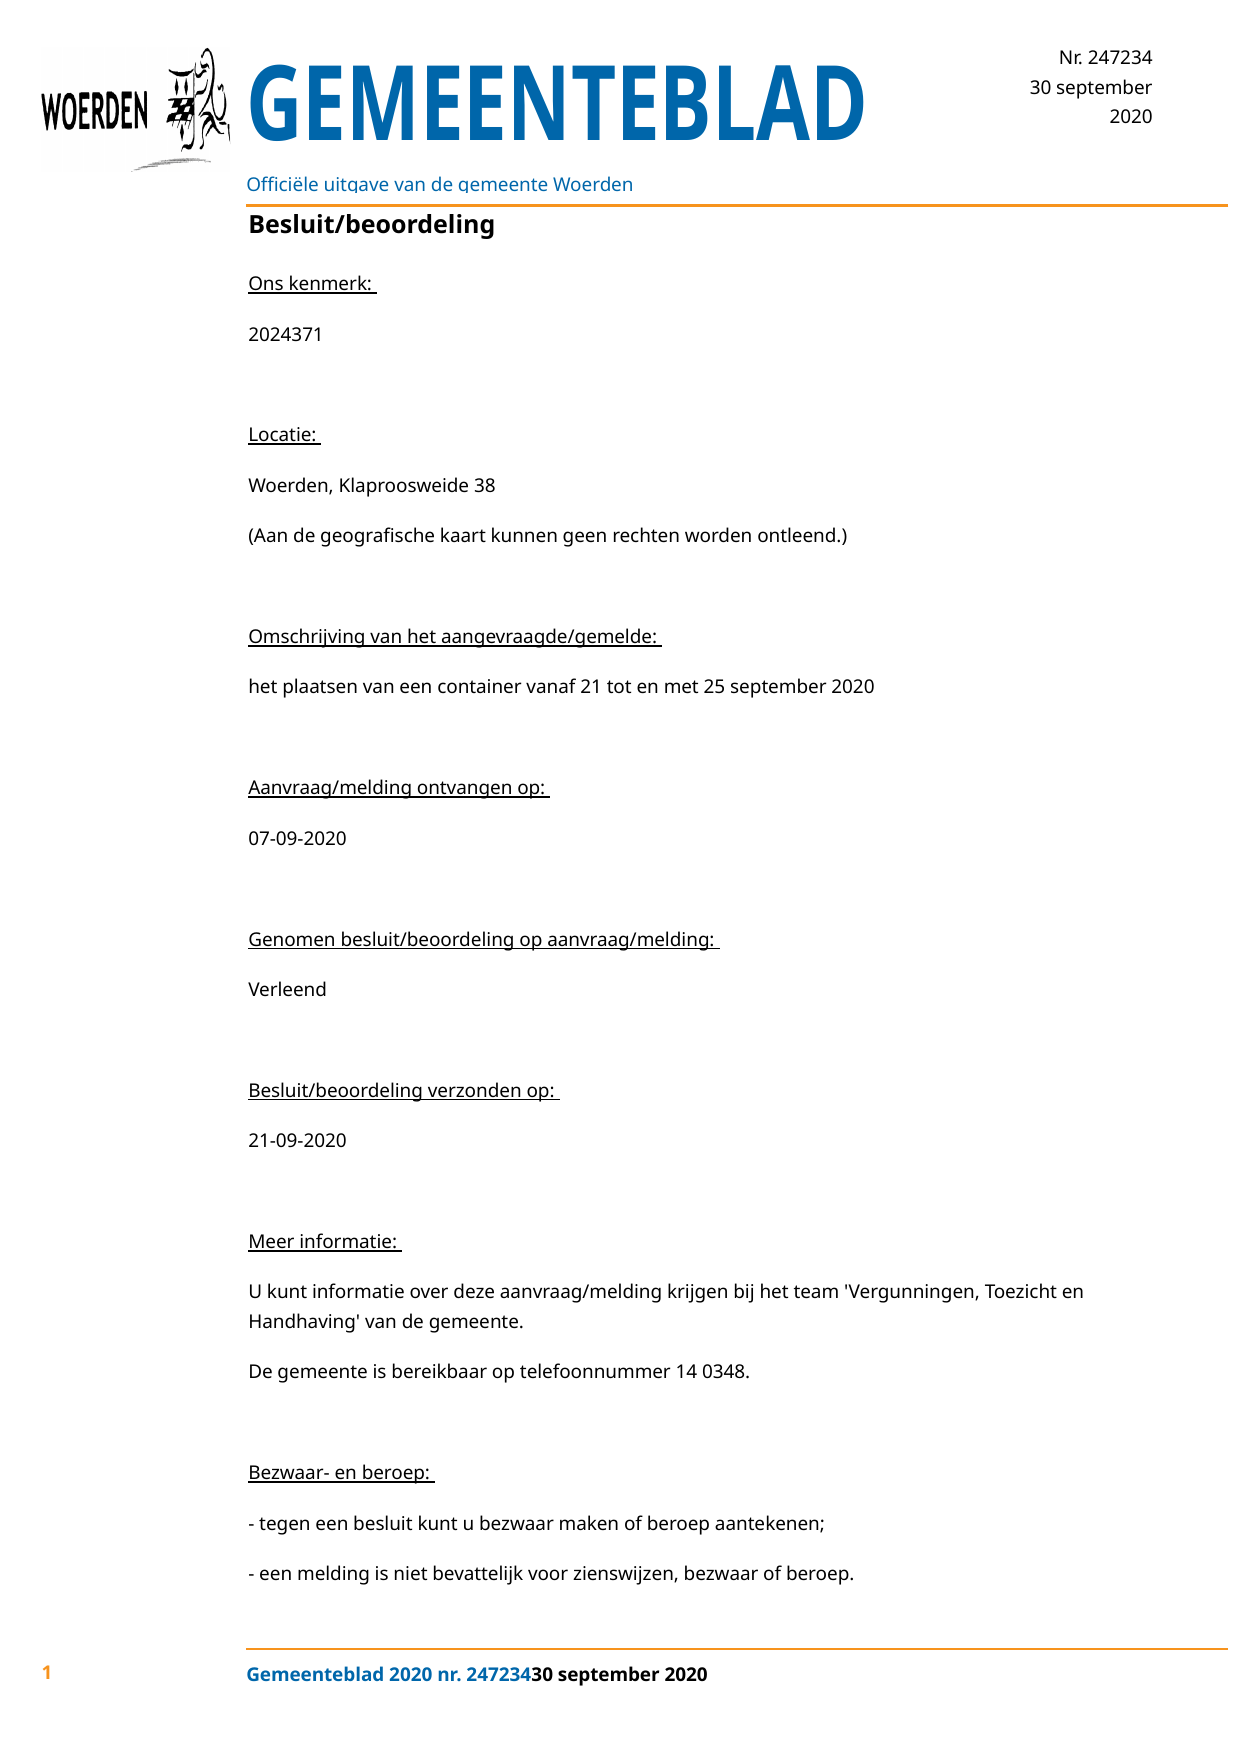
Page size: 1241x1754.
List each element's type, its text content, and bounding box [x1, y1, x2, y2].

text Aanvraag/melding ontvangen op: [248, 774, 1152, 800]
text U kunt informatie over deze aanvraag/melding krijgen bij het team 'Vergunningen, Toezicht en Handhaving' van de gemeente. [248, 1279, 1152, 1334]
text Bezwaar- en beroep: [248, 1459, 1152, 1485]
text Omschrijving van het aangevraagde/gemelde: [248, 623, 1152, 649]
text 2024371 [248, 321, 1152, 346]
text - tegen een besluit kunt u bezwaar maken of beroep aantekenen; [248, 1510, 1152, 1536]
text (Aan de geografische kaart kunnen geen rechten worden ontleend.) [248, 522, 1152, 548]
text Meer informatie: [248, 1228, 1152, 1254]
text Genomen besluit/beoordeling op aanvraag/melding: [248, 926, 1152, 951]
text Locatie: [248, 422, 1152, 447]
picture [41, 47, 231, 172]
text Besluit/beoordeling verzonden op: [248, 1077, 1152, 1103]
text Besluit/beoordeling [248, 207, 1152, 241]
text 07-09-2020 [248, 825, 1152, 851]
text het plaatsen van een container vanaf 21 tot en met 25 september 2020 [248, 674, 1152, 699]
text Woerden, Klaproosweide 38 [248, 472, 1152, 498]
text De gemeente is bereikbaar op telefoonnummer 14 0348. [248, 1359, 1152, 1384]
text Ons kenmerk: [248, 270, 1152, 296]
text 21-09-2020 [248, 1127, 1152, 1153]
text - een melding is niet bevattelijk voor zienswijzen, bezwaar of beroep. [248, 1560, 1152, 1586]
text Verleend [248, 976, 1152, 1002]
